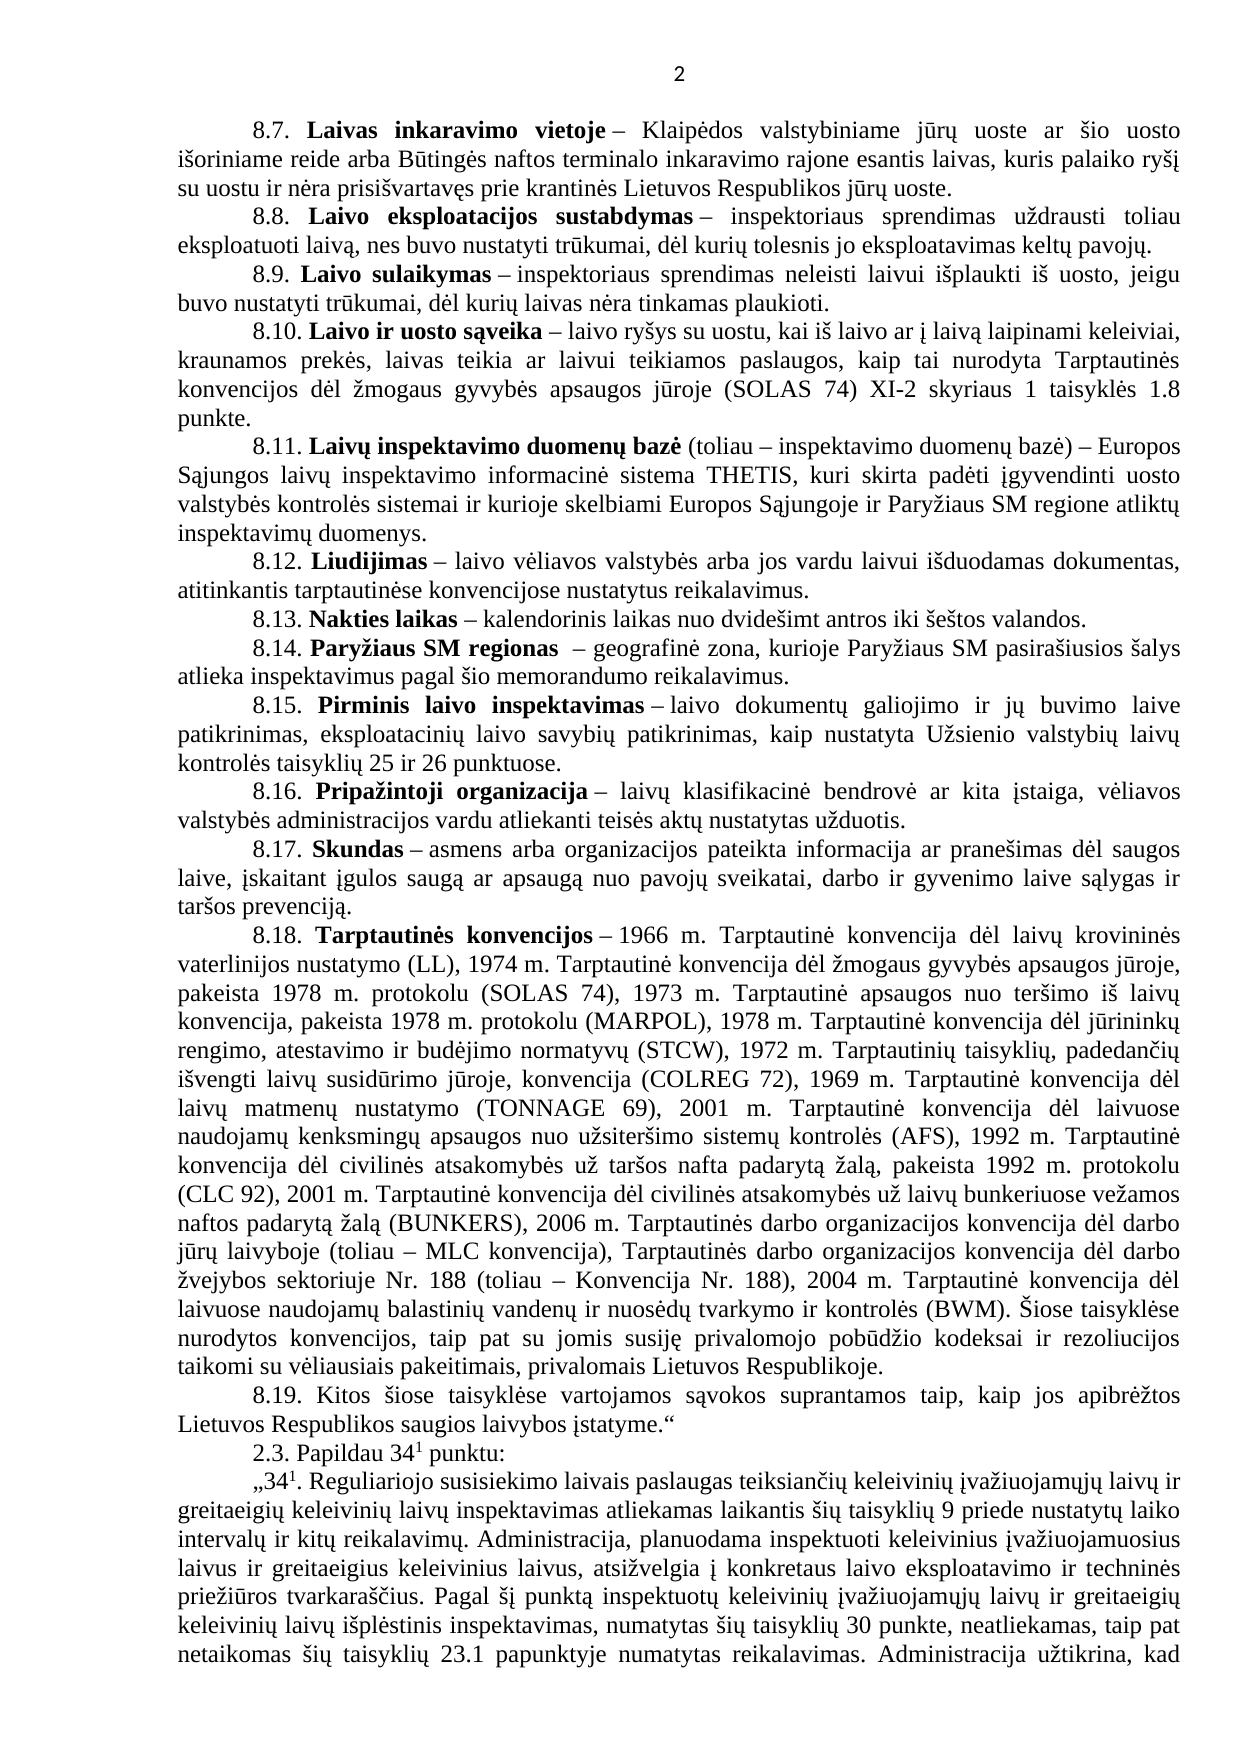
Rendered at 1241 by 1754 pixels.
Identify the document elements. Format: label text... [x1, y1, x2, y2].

text 2.3. Papildau 341 punktu: [177, 1438, 1181, 1466]
text 8.10. Laivo ir uosto sąveika – laivo ryšys su uostu, kai iš laivo ar į laivą laipinami keleiviai, kraunamos prekės, laivas teikia ar laivui teikiamos paslaugos, kaip tai nurodyta Tarptautinės konvencijos dėl žmogaus gyvybės apsaugos jūroje (SOLAS 74) XI-2 skyriaus 1 taisyklės 1.8 punkte. [177, 316, 1181, 431]
text 8.13. Nakties laikas – kalendorinis laikas nuo dvidešimt antros iki šeštos valandos. [177, 604, 1181, 633]
text 8.15. Pirminis laivo inspektavimas – laivo dokumentų galiojimo ir jų buvimo laive patikrinimas, eksploatacinių laivo savybių patikrinimas, kaip nustatyta Užsienio valstybių laivų kontrolės taisyklių 25 ir 26 punktuose. [177, 690, 1181, 776]
text 8.14. Paryžiaus SM regionas – geografinė zona, kurioje Paryžiaus SM pasirašiusios šalys atlieka inspektavimus pagal šio memorandumo reikalavimus. [177, 633, 1181, 690]
text 8.16. Pripažintoji organizacija – laivų klasifikacinė bendrovė ar kita įstaiga, vėliavos valstybės administracijos vardu atliekanti teisės aktų nustatytas užduotis. [177, 776, 1181, 834]
text 8.18. Tarptautinės konvencijos – 1966 m. Tarptautinė konvencija dėl laivų krovininės vaterlinijos nustatymo (LL), 1974 m. Tarptautinė konvencija dėl žmogaus gyvybės apsaugos jūroje, pakeista 1978 m. protokolu (SOLAS 74), 1973 m. Tarptautinė apsaugos nuo teršimo iš laivų konvencija, pakeista 1978 m. protokolu (MARPOL), 1978 m. Tarptautinė konvencija dėl jūrininkų rengimo, atestavimo ir budėjimo normatyvų (STCW), 1972 m. Tarptautinių taisyklių, padedančių išvengti laivų susidūrimo jūroje, konvencija (COLREG 72), 1969 m. Tarptautinė konvencija dėl laivų matmenų nustatymo (TONNAGE 69), 2001 m. Tarptautinė konvencija dėl laivuose naudojamų kenksmingų apsaugos nuo užsiteršimo sistemų kontrolės (AFS), 1992 m. Tarptautinė konvencija dėl civilinės atsakomybės už taršos nafta padarytą žalą, pakeista 1992 m. protokolu (CLC 92), 2001 m. Tarptautinė konvencija dėl civilinės atsakomybės už laivų bunkeriuose vežamos naftos padarytą žalą (BUNKERS), 2006 m. Tarptautinės darbo organizacijos konvencija dėl darbo jūrų laivyboje (toliau – MLC konvencija), Tarptautinės darbo organizacijos konvencija dėl darbo žvejybos sektoriuje Nr. 188 (toliau – Konvencija Nr. 188), 2004 m. Tarptautinė konvencija dėl laivuose naudojamų balastinių vandenų ir nuosėdų tvarkymo ir kontrolės (BWM). Šiose taisyklėse nurodytos konvencijos, taip pat su jomis susiję privalomojo pobūdžio kodeksai ir rezoliucijos taikomi su vėliausiais pakeitimais, privalomais Lietuvos Respublikoje. [177, 920, 1181, 1380]
text 8.12. Liudijimas – laivo vėliavos valstybės arba jos vardu laivui išduodamas dokumentas, atitinkantis tarptautinėse konvencijose nustatytus reikalavimus. [177, 546, 1181, 604]
text 8.9. Laivo sulaikymas – inspektoriaus sprendimas neleisti laivui išplaukti iš uosto, jeigu buvo nustatyti trūkumai, dėl kurių laivas nėra tinkamas plaukioti. [177, 259, 1181, 316]
text 8.19. Kitos šiose taisyklėse vartojamos sąvokos suprantamos taip, kaip jos apibrėžtos Lietuvos Respublikos saugios laivybos įstatyme.“ [177, 1380, 1181, 1438]
text 8.8. Laivo eksploatacijos sustabdymas – inspektoriaus sprendimas uždrausti toliau eksploatuoti laivą, nes buvo nustatyti trūkumai, dėl kurių tolesnis jo eksploatavimas keltų pavojų. [177, 201, 1181, 259]
text 8.17. Skundas – asmens arba organizacijos pateikta informacija ar pranešimas dėl saugos laive, įskaitant įgulos saugą ar apsaugą nuo pavojų sveikatai, darbo ir gyvenimo laive sąlygas ir taršos prevenciją. [177, 834, 1181, 920]
text 8.7. Laivas inkaravimo vietoje – Klaipėdos valstybiniame jūrų uoste ar šio uosto išoriniame reide arba Būtingės naftos terminalo inkaravimo rajone esantis laivas, kuris palaiko ryšį su uostu ir nėra prisišvartavęs prie krantinės Lietuvos Respublikos jūrų uoste. [177, 115, 1181, 201]
text „341. Reguliariojo susisiekimo laivais paslaugas teiksiančių keleivinių įvažiuojamųjų laivų ir greitaeigių keleivinių laivų inspektavimas atliekamas laikantis šių taisyklių 9 priede nustatytų laiko intervalų ir kitų reikalavimų. Administracija, planuodama inspektuoti keleivinius įvažiuojamuosius laivus ir greitaeigius keleivinius laivus, atsižvelgia į konkretaus laivo eksploatavimo ir techninės priežiūros tvarkaraščius. Pagal šį punktą inspektuotų keleivinių įvažiuojamųjų laivų ir greitaeigių keleivinių laivų išplėstinis inspektavimas, numatytas šių taisyklių 30 punkte, neatliekamas, taip pat netaikomas šių taisyklių 23.1 papunktyje numatytas reikalavimas. Administracija užtikrina, kad [177, 1466, 1181, 1668]
text 8.11. Laivų inspektavimo duomenų bazė (toliau – inspektavimo duomenų bazė) – Europos Sąjungos laivų inspektavimo informacinė sistema THETIS, kuri skirta padėti įgyvendinti uosto valstybės kontrolės sistemai ir kurioje skelbiami Europos Sąjungoje ir Paryžiaus SM regione atliktų inspektavimų duomenys. [177, 431, 1181, 546]
